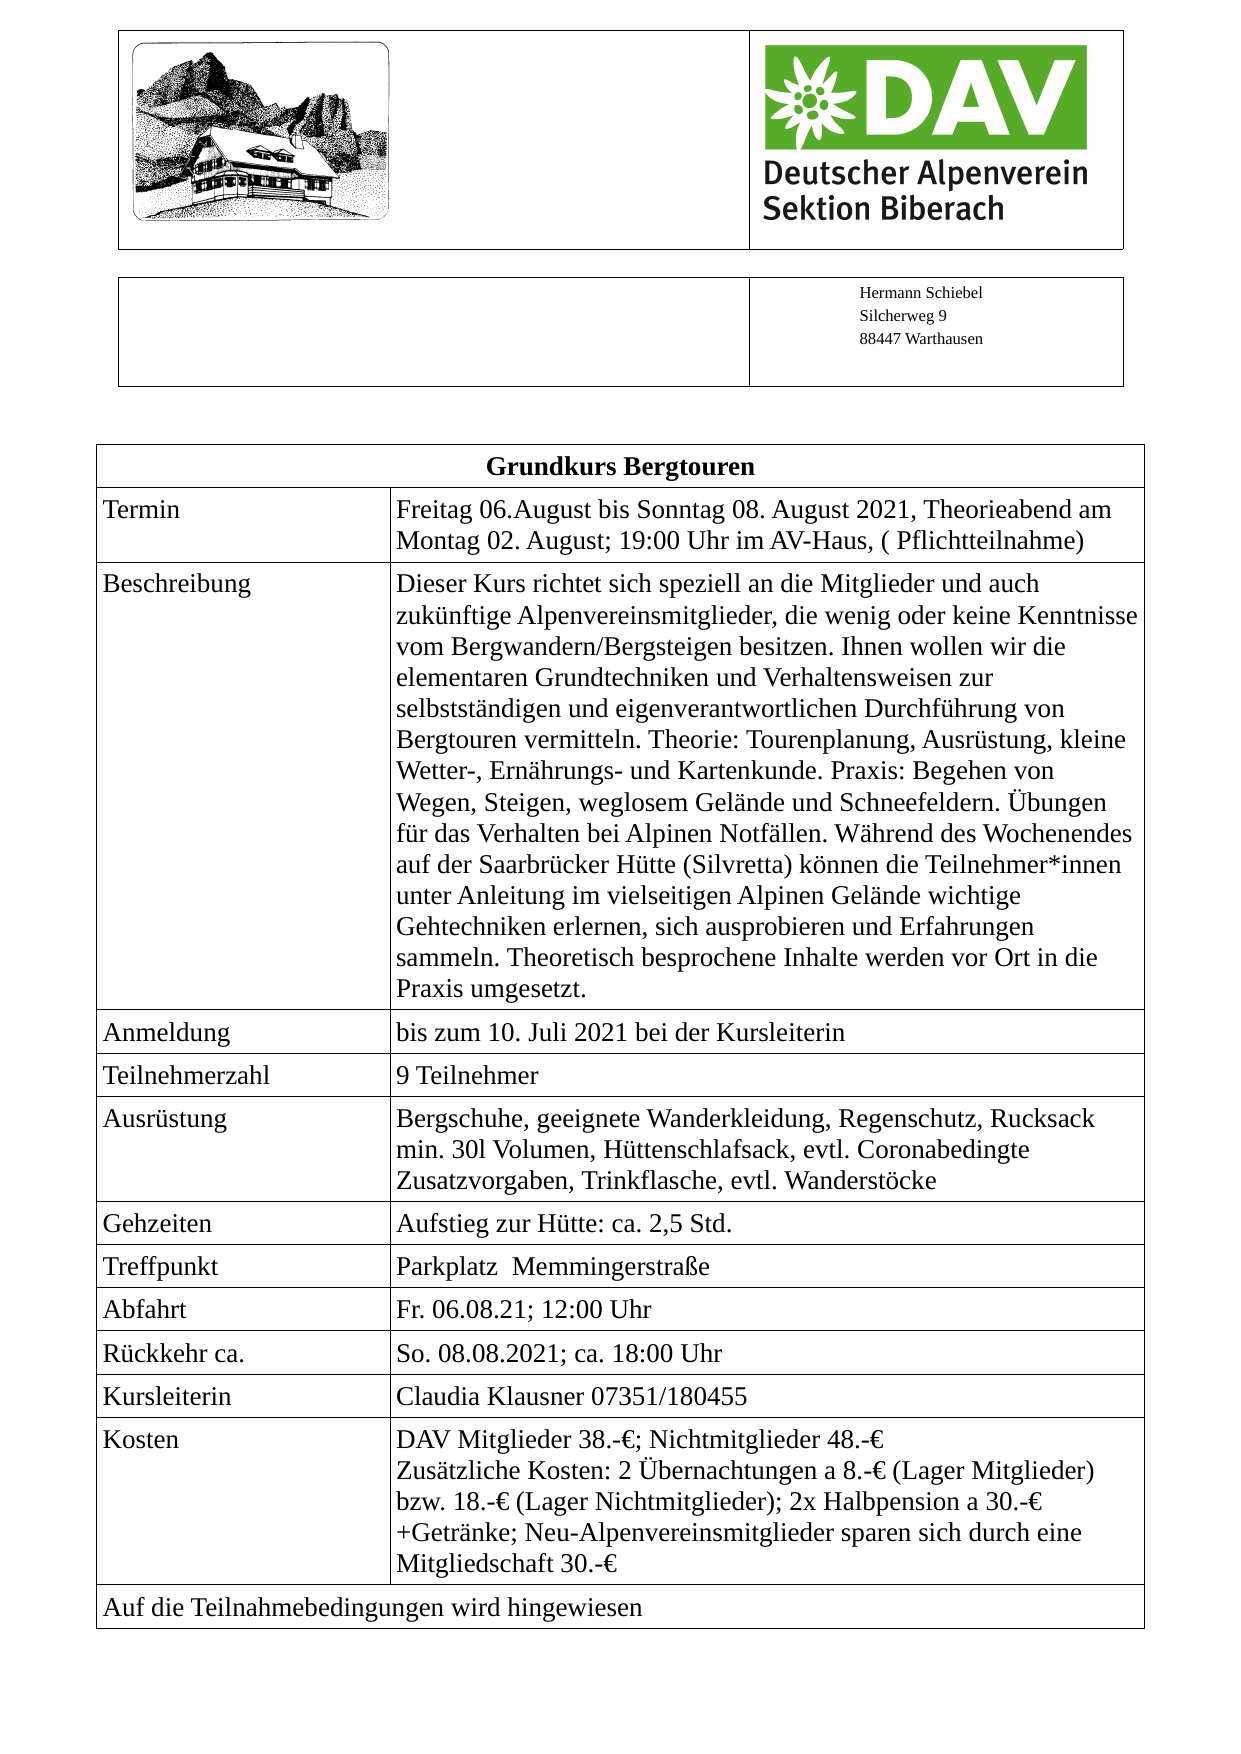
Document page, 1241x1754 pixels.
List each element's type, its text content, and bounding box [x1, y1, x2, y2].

table_cell Gehzeiten [97, 1202, 390, 1244]
table_header Hermann Schiebel Silcherweg 9 88447 Warthausen [750, 278, 1123, 386]
table_cell DAV Mitglieder 38.-€; Nichtmitglieder 48.-€ Zusätzliche Kosten: 2 Übernachtungen a 8.-€ (Lager Mitglieder) bzw. 18.-€ (Lager Nichtmitglieder); 2x Halbpension a 30.-€ +Getränke; Neu-Alpenvereinsmitglieder sparen sich durch eine Mitgliedschaft 30.-€ [391, 1418, 1144, 1584]
table_cell Rückkehr ca. [97, 1331, 390, 1373]
table_cell Beschreibung [97, 563, 390, 1009]
table_cell Freitag 06.August bis Sonntag 08. August 2021, Theorieabend am Montag 02. August; 19:00 Uhr im AV-Haus, ( Pflichtteilnahme) [391, 488, 1144, 561]
table_cell Kosten [97, 1418, 390, 1584]
table_cell Bergschuhe, geeignete Wanderkleidung, Regenschutz, Rucksack min. 30l Volumen, Hüttenschlafsack, evtl. Coronabedingte Zusatzvorgaben, Trinkflasche, evtl. Wanderstöcke [391, 1097, 1144, 1201]
table_header [750, 31, 1123, 248]
table_cell Claudia Klausner 07351/180455 [391, 1375, 1144, 1417]
table_header Grundkurs Bergtouren [97, 445, 1144, 487]
table_header [119, 278, 749, 386]
table_cell Anmeldung [97, 1010, 390, 1052]
table_cell So. 08.08.2021; ca. 18:00 Uhr [391, 1331, 1144, 1373]
table_cell Parkplatz Memmingerstraße [391, 1245, 1144, 1287]
table_cell bis zum 10. Juli 2021 bei der Kursleiterin [391, 1010, 1144, 1052]
table_cell Treffpunkt [97, 1245, 390, 1287]
table_cell 9 Teilnehmer [391, 1054, 1144, 1096]
table_cell Ausrüstung [97, 1097, 390, 1201]
table_cell Dieser Kurs richtet sich speziell an die Mitglieder und auch zukünftige Alpenvereinsmitglieder, die wenig oder keine Kenntnisse vom Bergwandern/Bergsteigen besitzen. Ihnen wollen wir die elementaren Grundtechniken und Verhaltensweisen zur selbstständigen und eigenverantwortlichen Durchführung von Bergtouren vermitteln. Theorie: Tourenplanung, Ausrüstung, kleine Wetter-, Ernährungs- und Kartenkunde. Praxis: Begehen von Wegen, Steigen, weglosem Gelände und Schneefeldern. Übungen für das Verhalten bei Alpinen Notfällen. Während des Wochenendes auf der Saarbrücker Hütte (Silvretta) können die Teilnehmer*innen unter Anleitung im vielseitigen Alpinen Gelände wichtige Gehtechniken erlernen, sich ausprobieren und Erfahrungen sammeln. Theoretisch besprochene Inhalte werden vor Ort in die Praxis umgesetzt. [391, 563, 1144, 1009]
table_cell Termin [97, 488, 390, 561]
table_cell Abfahrt [97, 1288, 390, 1330]
table_cell Kursleiterin [97, 1375, 390, 1417]
table_header [119, 31, 749, 248]
table_cell Fr. 06.08.21; 12:00 Uhr [391, 1288, 1144, 1330]
table_cell Auf die Teilnahmebedingungen wird hingewiesen [97, 1585, 1144, 1627]
table_cell Aufstieg zur Hütte: ca. 2,5 Std. [391, 1202, 1144, 1244]
table_cell Teilnehmerzahl [97, 1054, 390, 1096]
